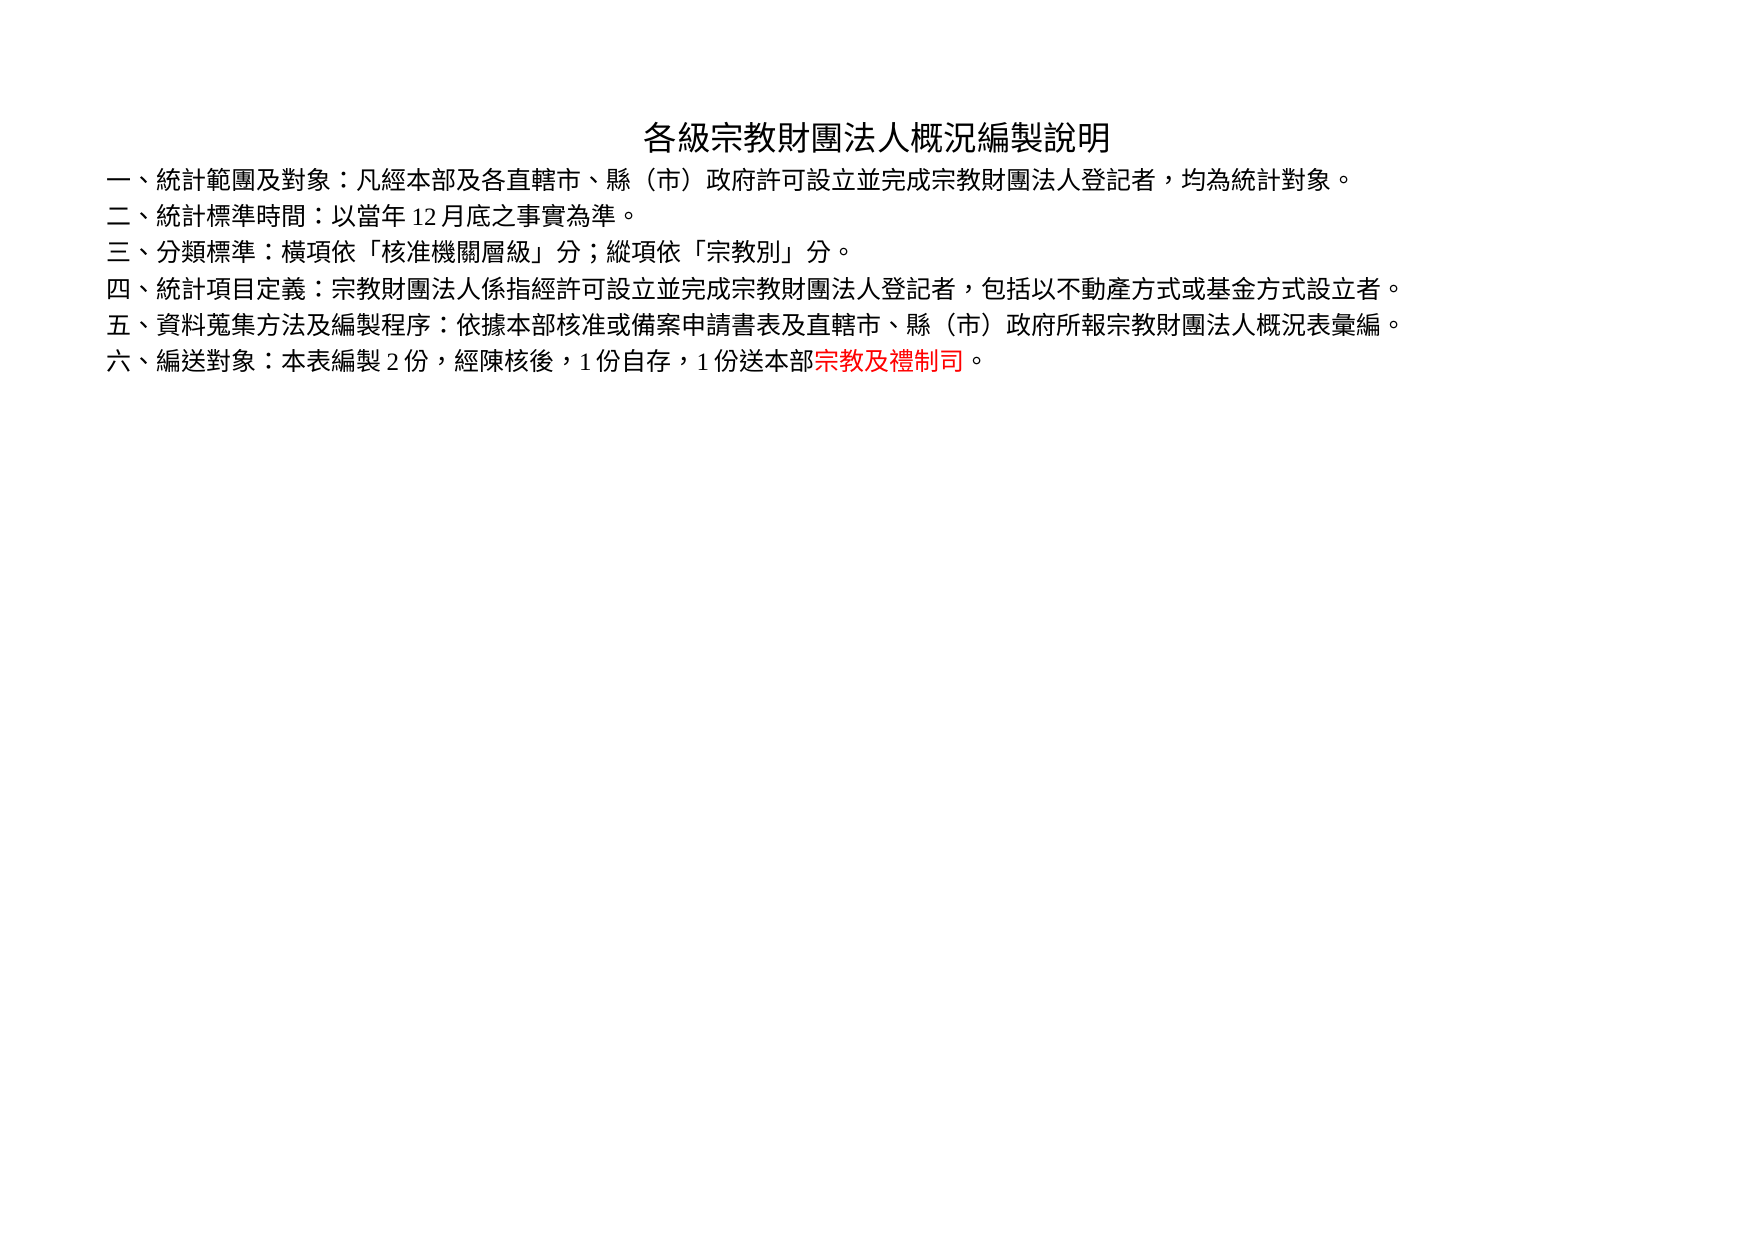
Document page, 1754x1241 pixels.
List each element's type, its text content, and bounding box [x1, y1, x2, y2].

text 一、統計範團及對象：凡經本部及各直轄市、縣（市）政府許可設立並完成宗教財團法人登記者，均為統計對象。 [106, 160, 1648, 197]
text 各級宗教財團法人概況編製說明 [106, 112, 1648, 160]
text 四、統計項目定義：宗教財團法人係指經許可設立並完成宗教財團法人登記者，包括以不動產方式或基金方式設立者。 [106, 269, 1648, 305]
text 二、統計標準時間：以當年12月底之事實為準。 [106, 197, 1648, 233]
text 五、資料蒐集方法及編製程序：依據本部核准或備案申請書表及直轄市、縣（市）政府所報宗教財團法人概況表彙編。 [106, 305, 1648, 342]
text 六、編送對象：本表編製2份，經陳核後，1份自存，1份送本部宗教及禮制司。 [106, 342, 1648, 378]
text 三、分類標準：橫項依「核准機關層級」分；縱項依「宗教別」分。 [106, 233, 1648, 269]
